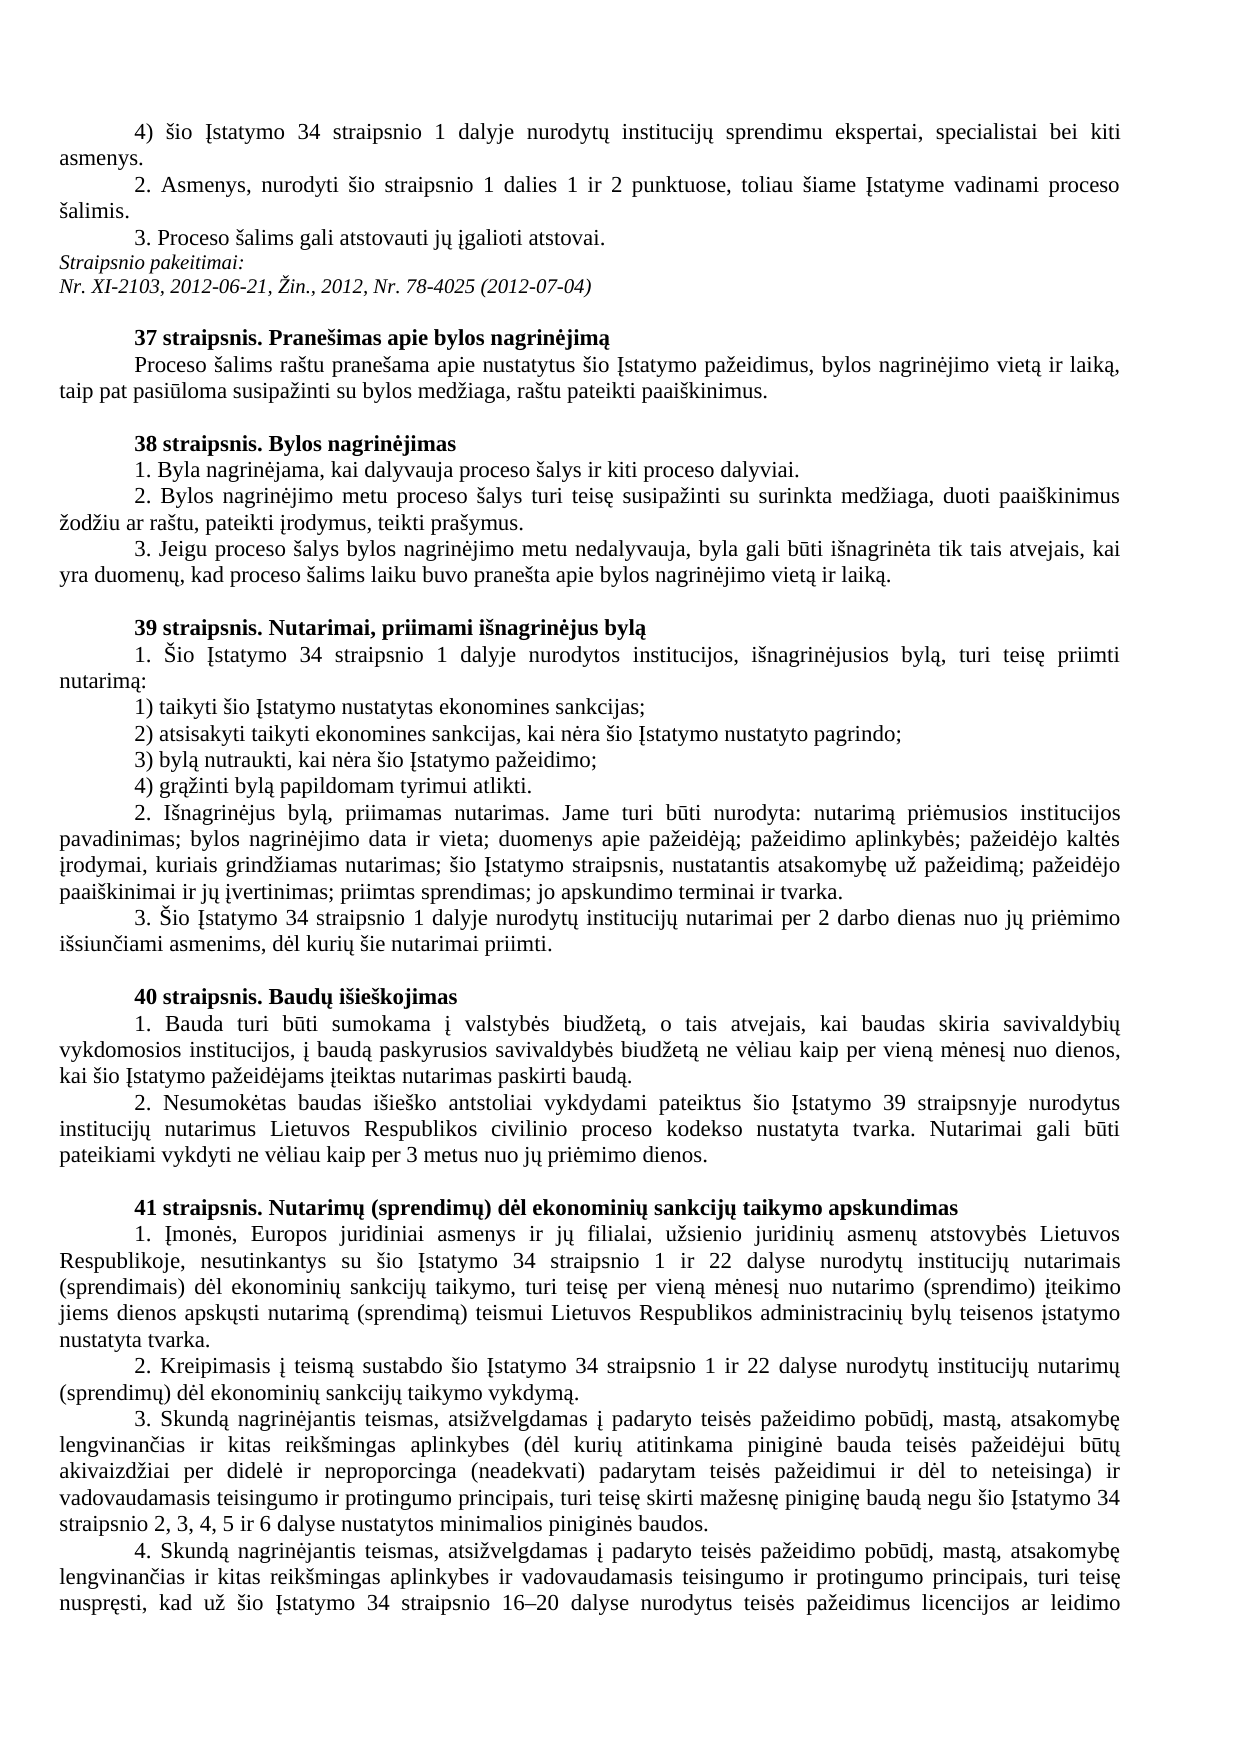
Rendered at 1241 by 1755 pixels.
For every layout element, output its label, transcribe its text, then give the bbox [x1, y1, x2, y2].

text 2. Išnagrinėjus bylą, priimamas nutarimas. Jame turi būti nurodyta: nutarimą priėmusios institucijos pavadinimas; bylos nagrinėjimo data ir vieta; duomenys apie pažeidėją; pažeidimo aplinkybės; pažeidėjo kaltės įrodymai, kuriais grindžiamas nutarimas; šio Įstatymo straipsnis, nustatantis atsakomybę už pažeidimą; pažeidėjo paaiškinimai ir jų įvertinimas; priimtas sprendimas; jo apskundimo terminai ir tvarka. [59, 799, 1122, 904]
text 40 straipsnis. Baudų išieškojimas [59, 983, 1122, 1009]
text 38 straipsnis. Bylos nagrinėjimas [59, 430, 1122, 456]
text Nr. XI-2103, 2012-06-21, Žin., 2012, Nr. 78-4025 (2012-07-04) [59, 274, 1122, 298]
text 4) grąžinti bylą papildomam tyrimui atlikti. [59, 772, 1122, 799]
text 3. Jeigu proceso šalys bylos nagrinėjimo metu nedalyvauja, byla gali būti išnagrinėta tik tais atvejais, kai yra duomenų, kad proceso šalims laiku buvo pranešta apie bylos nagrinėjimo vietą ir laiką. [59, 535, 1122, 588]
text 2. Kreipimasis į teismą sustabdo šio Įstatymo 34 straipsnio 1 ir 22 dalyse nurodytų institucijų nutarimų (sprendimų) dėl ekonominių sankcijų taikymo vykdymą. [59, 1352, 1122, 1405]
text 3. Šio Įstatymo 34 straipsnio 1 dalyje nurodytų institucijų nutarimai per 2 darbo dienas nuo jų priėmimo išsiunčiami asmenims, dėl kurių šie nutarimai priimti. [59, 904, 1122, 957]
text 2. Bylos nagrinėjimo metu proceso šalys turi teisę susipažinti su surinkta medžiaga, duoti paaiškinimus žodžiu ar raštu, pateikti įrodymus, teikti prašymus. [59, 482, 1122, 535]
text 2. Asmenys, nurodyti šio straipsnio 1 dalies 1 ir 2 punktuose, toliau šiame Įstatyme vadinami proceso šalimis. [59, 171, 1122, 223]
text 1. Byla nagrinėjama, kai dalyvauja proceso šalys ir kiti proceso dalyviai. [59, 456, 1122, 482]
text 41 straipsnis. Nutarimų (sprendimų) dėl ekonominių sankcijų taikymo apskundimas [134, 1194, 1122, 1220]
text 3) bylą nutraukti, kai nėra šio Įstatymo pažeidimo; [59, 746, 1122, 772]
text 2. Nesumokėtas baudas išieško antstoliai vykdydami pateiktus šio Įstatymo 39 straipsnyje nurodytus institucijų nutarimus Lietuvos Respublikos civilinio proceso kodekso nustatyta tvarka. Nutarimai gali būti pateikiami vykdyti ne vėliau kaip per 3 metus nuo jų priėmimo dienos. [59, 1089, 1122, 1168]
text 2) atsisakyti taikyti ekonomines sankcijas, kai nėra šio Įstatymo nustatyto pagrindo; [59, 720, 1122, 746]
text 1) taikyti šio Įstatymo nustatytas ekonomines sankcijas; [59, 693, 1122, 720]
text Straipsnio pakeitimai: [59, 250, 1122, 274]
text 4) šio Įstatymo 34 straipsnio 1 dalyje nurodytų institucijų sprendimu ekspertai, specialistai bei kiti asmenys. [59, 118, 1122, 171]
text 4. Skundą nagrinėjantis teismas, atsižvelgdamas į padaryto teisės pažeidimo pobūdį, mastą, atsakomybę lengvinančias ir kitas reikšmingas aplinkybes ir vadovaudamasis teisingumo ir protingumo principais, turi teisę nuspręsti, kad už šio Įstatymo 34 straipsnio 16–20 dalyse nurodytus teisės pažeidimus licencijos ar leidimo [59, 1537, 1122, 1616]
text 3. Proceso šalims gali atstovauti jų įgalioti atstovai. [59, 223, 1122, 250]
text 37 straipsnis. Pranešimas apie bylos nagrinėjimą [59, 324, 1122, 351]
text 1. Bauda turi būti sumokama į valstybės biudžetą, o tais atvejais, kai baudas skiria savivaldybių vykdomosios institucijos, į baudą paskyrusios savivaldybės biudžetą ne vėliau kaip per vieną mėnesį nuo dienos, kai šio Įstatymo pažeidėjams įteiktas nutarimas paskirti baudą. [59, 1009, 1122, 1089]
text 1. Šio Įstatymo 34 straipsnio 1 dalyje nurodytos institucijos, išnagrinėjusios bylą, turi teisę priimti nutarimą: [59, 641, 1122, 693]
text Proceso šalims raštu pranešama apie nustatytus šio Įstatymo pažeidimus, bylos nagrinėjimo vietą ir laiką, taip pat pasiūloma susipažinti su bylos medžiaga, raštu pateikti paaiškinimus. [59, 351, 1122, 403]
text 39 straipsnis. Nutarimai, priimami išnagrinėjus bylą [59, 614, 1122, 641]
text 1. Įmonės, Europos juridiniai asmenys ir jų filialai, užsienio juridinių asmenų atstovybės Lietuvos Respublikoje, nesutinkantys su šio Įstatymo 34 straipsnio 1 ir 22 dalyse nurodytų institucijų nutarimais (sprendimais) dėl ekonominių sankcijų taikymo, turi teisę per vieną mėnesį nuo nutarimo (sprendimo) įteikimo jiems dienos apskųsti nutarimą (sprendimą) teismui Lietuvos Respublikos administracinių bylų teisenos įstatymo nustatyta tvarka. [59, 1220, 1122, 1352]
text 3. Skundą nagrinėjantis teismas, atsižvelgdamas į padaryto teisės pažeidimo pobūdį, mastą, atsakomybę lengvinančias ir kitas reikšmingas aplinkybes (dėl kurių atitinkama piniginė bauda teisės pažeidėjui būtų akivaizdžiai per didelė ir neproporcinga (neadekvati) padarytam teisės pažeidimui ir dėl to neteisinga) ir vadovaudamasis teisingumo ir protingumo principais, turi teisę skirti mažesnę piniginę baudą negu šio Įstatymo 34 straipsnio 2, 3, 4, 5 ir 6 dalyse nustatytos minimalios piniginės baudos. [59, 1405, 1122, 1537]
